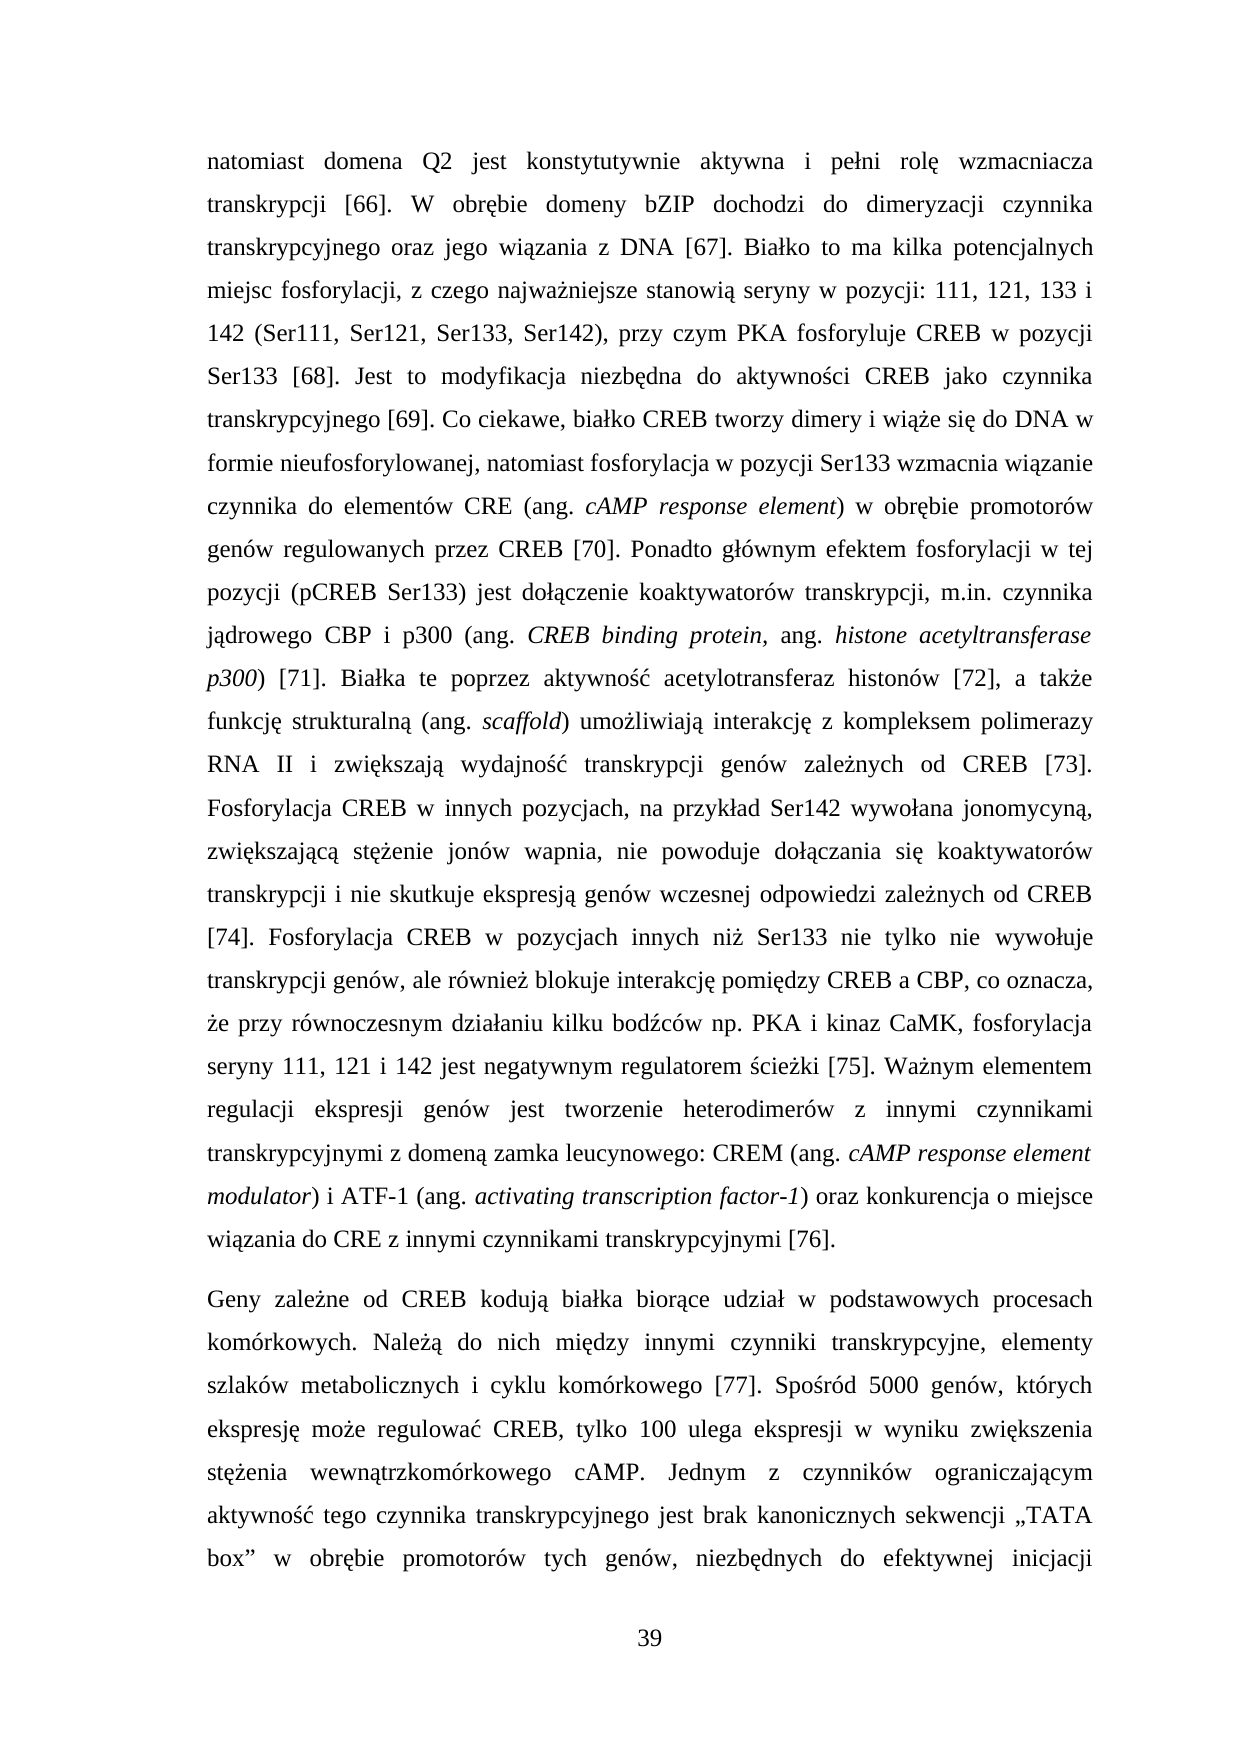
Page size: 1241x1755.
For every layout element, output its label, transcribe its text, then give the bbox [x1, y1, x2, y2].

text Geny zależne od CREB kodują białka biorące udział w podstawowych procesach komórkowych. Należą do nich między innymi czynniki transkrypcyjne, elementy szlaków metabolicznych i cyklu komórkowego [77]. Spośród 5000 genów, których ekspresję może regulować CREB, tylko 100 ulega ekspresji w wyniku zwiększenia stężenia wewnątrzkomórkowego cAMP. Jednym z czynników ograniczającym aktywność tego czynnika transkrypcyjnego jest brak kanonicznych sekwencji „TATA box” w obrębie promotorów tych genów, niezbędnych do efektywnej inicjacji [207, 1284, 1093, 1572]
text natomiast domena Q2 jest konstytutywnie aktywna i pełni rolę wzmacniacza transkrypcji [66]. W obrębie domeny bZIP dochodzi do dimeryzacji czynnika transkrypcyjnego oraz jego wiązania z DNA [67]. Białko to ma kilka potencjalnych miejsc fosforylacji, z czego najważniejsze stanowią seryny w pozycji: 111, 121, 133 i 142 (Ser111, Ser121, Ser133, Ser142), przy czym PKA fosforyluje CREB w pozycji Ser133 [68]. Jest to modyfikacja niezbędna do aktywności CREB jako czynnika transkrypcyjnego [69]. Co ciekawe, białko CREB tworzy dimery i wiąże się do DNA w formie nieufosforylowanej, natomiast fosforylacja w pozycji Ser133 wzmacnia wiązanie czynnika do elementów CRE (ang. cAMP response element) w obrębie promotorów genów regulowanych przez CREB [70]. Ponadto głównym efektem fosforylacji w tej pozycji (pCREB Ser133) jest dołączenie koaktywatorów transkrypcji, m.in. czynnika jądrowego CBP i p300 (ang. CREB binding protein, ang. histone acetyltransferase p300) [71]. Białka te poprzez aktywność acetylotransferaz histonów [72], a także funkcję strukturalną (ang. scaffold) umożliwiają interakcję z kompleksem polimerazy RNA II i zwiększają wydajność transkrypcji genów zależnych od CREB [73]. Fosforylacja CREB w innych pozycjach, na przykład Ser142 wywołana jonomycyną, zwiększającą stężenie jonów wapnia, nie powoduje dołączania się koaktywatorów transkrypcji i nie skutkuje ekspresją genów wczesnej odpowiedzi zależnych od CREB [74]. Fosforylacja CREB w pozycjach innych niż Ser133 nie tylko nie wywołuje transkrypcji genów, ale również blokuje interakcję pomiędzy CREB a CBP, co oznacza, że przy równoczesnym działaniu kilku bodźców np. PKA i kinaz CaMK, fosforylacja seryny 111, 121 i 142 jest negatywnym regulatorem ścieżki [75]. Ważnym elementem regulacji ekspresji genów jest tworzenie heterodimerów z innymi czynnikami transkrypcyjnymi z domeną zamka leucynowego: CREM (ang. cAMP response element modulator) i ATF-1 (ang. activating transcription factor-1) oraz konkurencja o miejsce wiązania do CRE z innymi czynnikami transkrypcyjnymi [76]. [207, 146, 1093, 1253]
